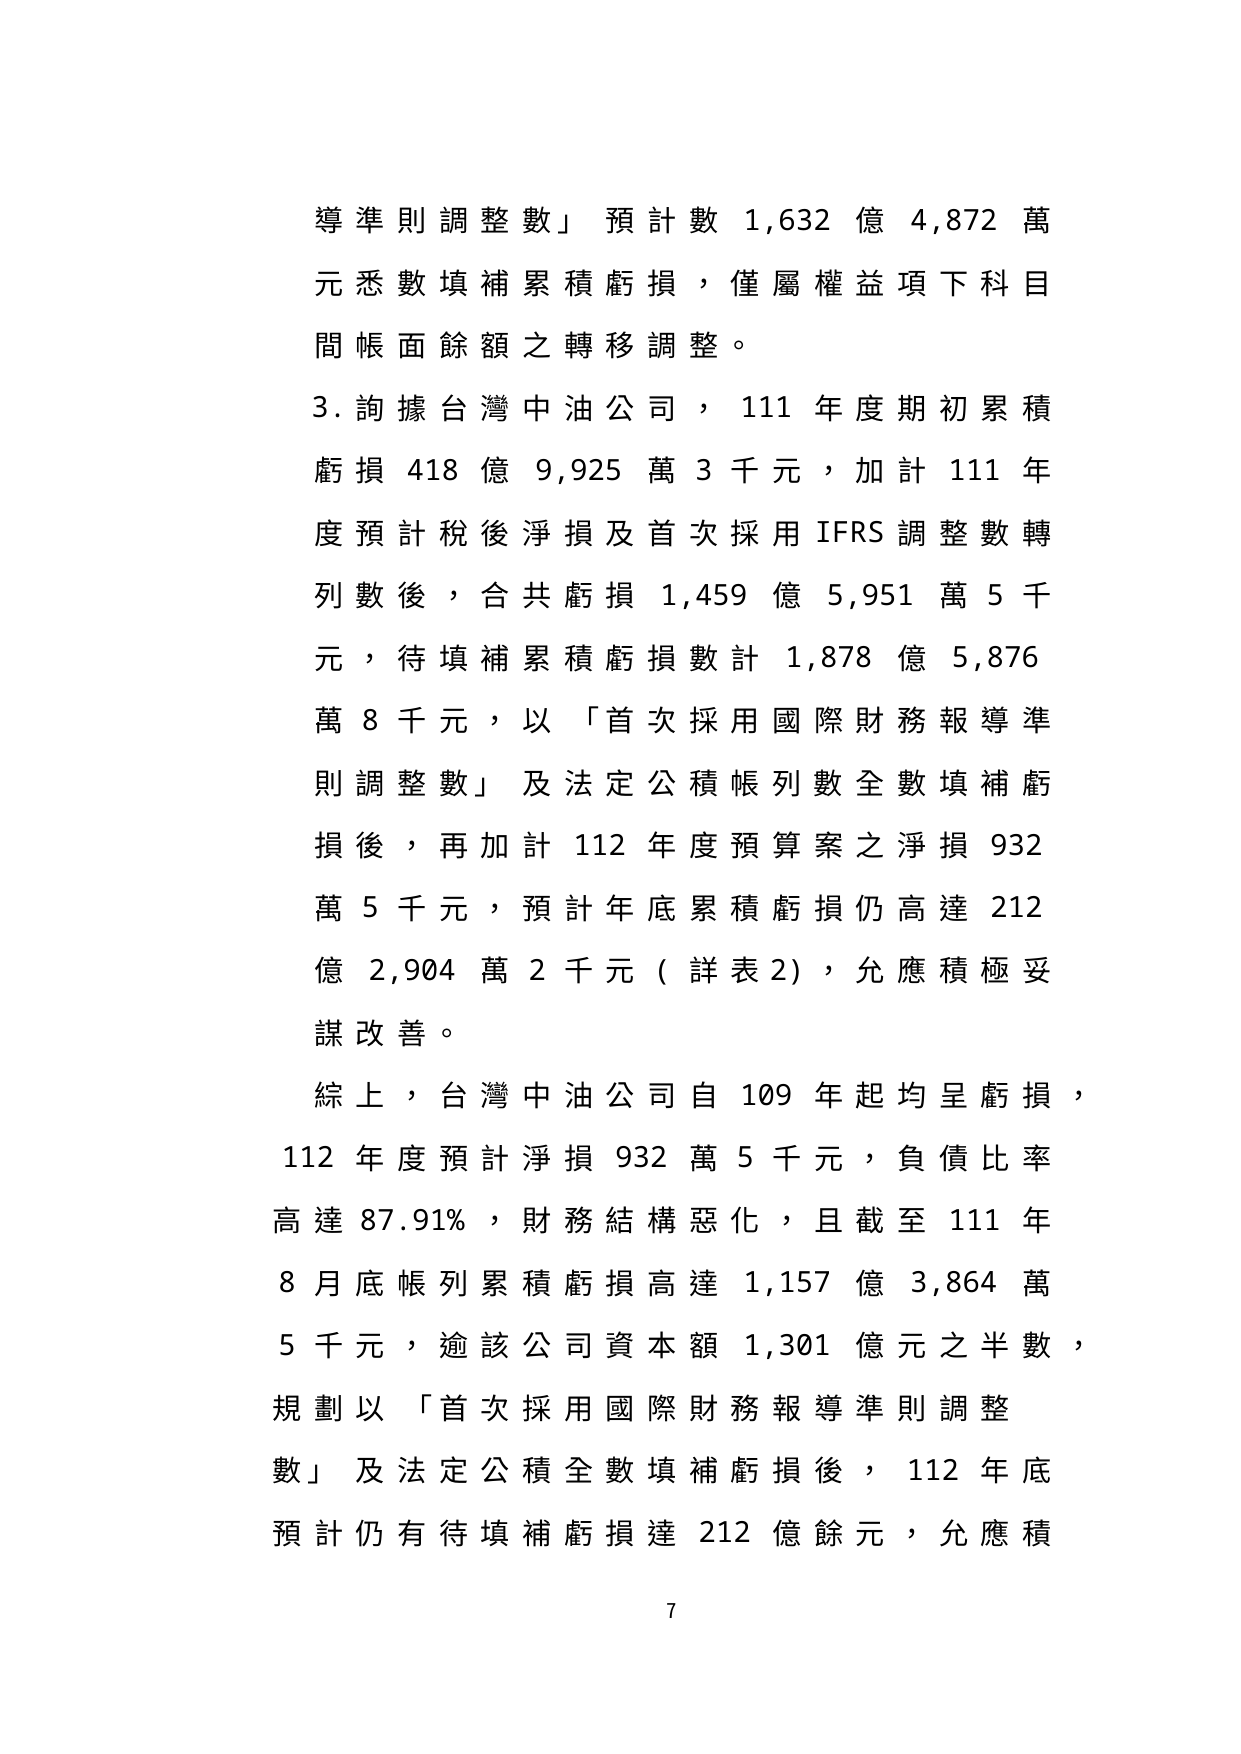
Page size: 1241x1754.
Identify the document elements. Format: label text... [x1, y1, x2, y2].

text 3.詢據台灣中油公司，111年度期初累積虧損418億9,925萬3千元，加計111年度預計稅後淨損及首次採用IFRS調整數轉列數後，合共虧損1,459億5,951萬5千元，待填補累積虧損數計1,878億5,876萬8千元，以「首次採用國際財務報導準則調整數」及法定公積帳列數全數填補虧損後，再加計112年度預算案之淨損932萬5千元，預計年底累積虧損仍高達212億2,904萬2千元(詳表2)，允應積極妥謀改善。 [271, 365, 1058, 1052]
text 2.台灣中油公司於102年改採國際財務報導準則基礎編製預算，依該準則第1號首次採用國際財務報導準則規定，企業因轉換適用國際財務報導準則規定，辦理資產、負債及權益項目之重評價、重衡量或重分類等所產生之調整數，應直接認列於保留盈餘中或更適當之其他權益類別。該公司考量首次採用國際財務報導準則產生之權益淨增加數，並無實質營運所得或現金流入，爰以權益項下「首次採用國際財務報導準則調整數」科目列示，而原有經營所產生之累積虧損仍然維持，以完整表達經營實況。前項「首次採用國際財務報導準則調整數」，若於利益實現時，則按原轉入「首次採用國際財務報導準則調整數」之比例予以迴轉分配。是以，台灣中油公司以111年底帳列「首次採用國際財務報導準則調整數」預計數1,632億4,872萬元悉數填補累積虧損，僅屬權益項下科目間帳面餘額之轉移調整。 [271, 177, 1058, 365]
text 綜上，台灣中油公司自109年起均呈虧損，112年度預計淨損932萬5千元，負債比率高達87.91%，財務結構惡化，且截至111年8月底帳列累積虧損高達1,157億3,864萬5千元，逾該公司資本額1,301億元之半數，規劃以「首次採用國際財務報導準則調整數」及法定公積全數填補虧損後，112年底預計仍有待填補虧損達212億餘元，允應積極研謀因應改善，檢討並落實執行開源節流措施，以改善經營體質及提升經營效率。 [242, 1052, 1058, 1552]
